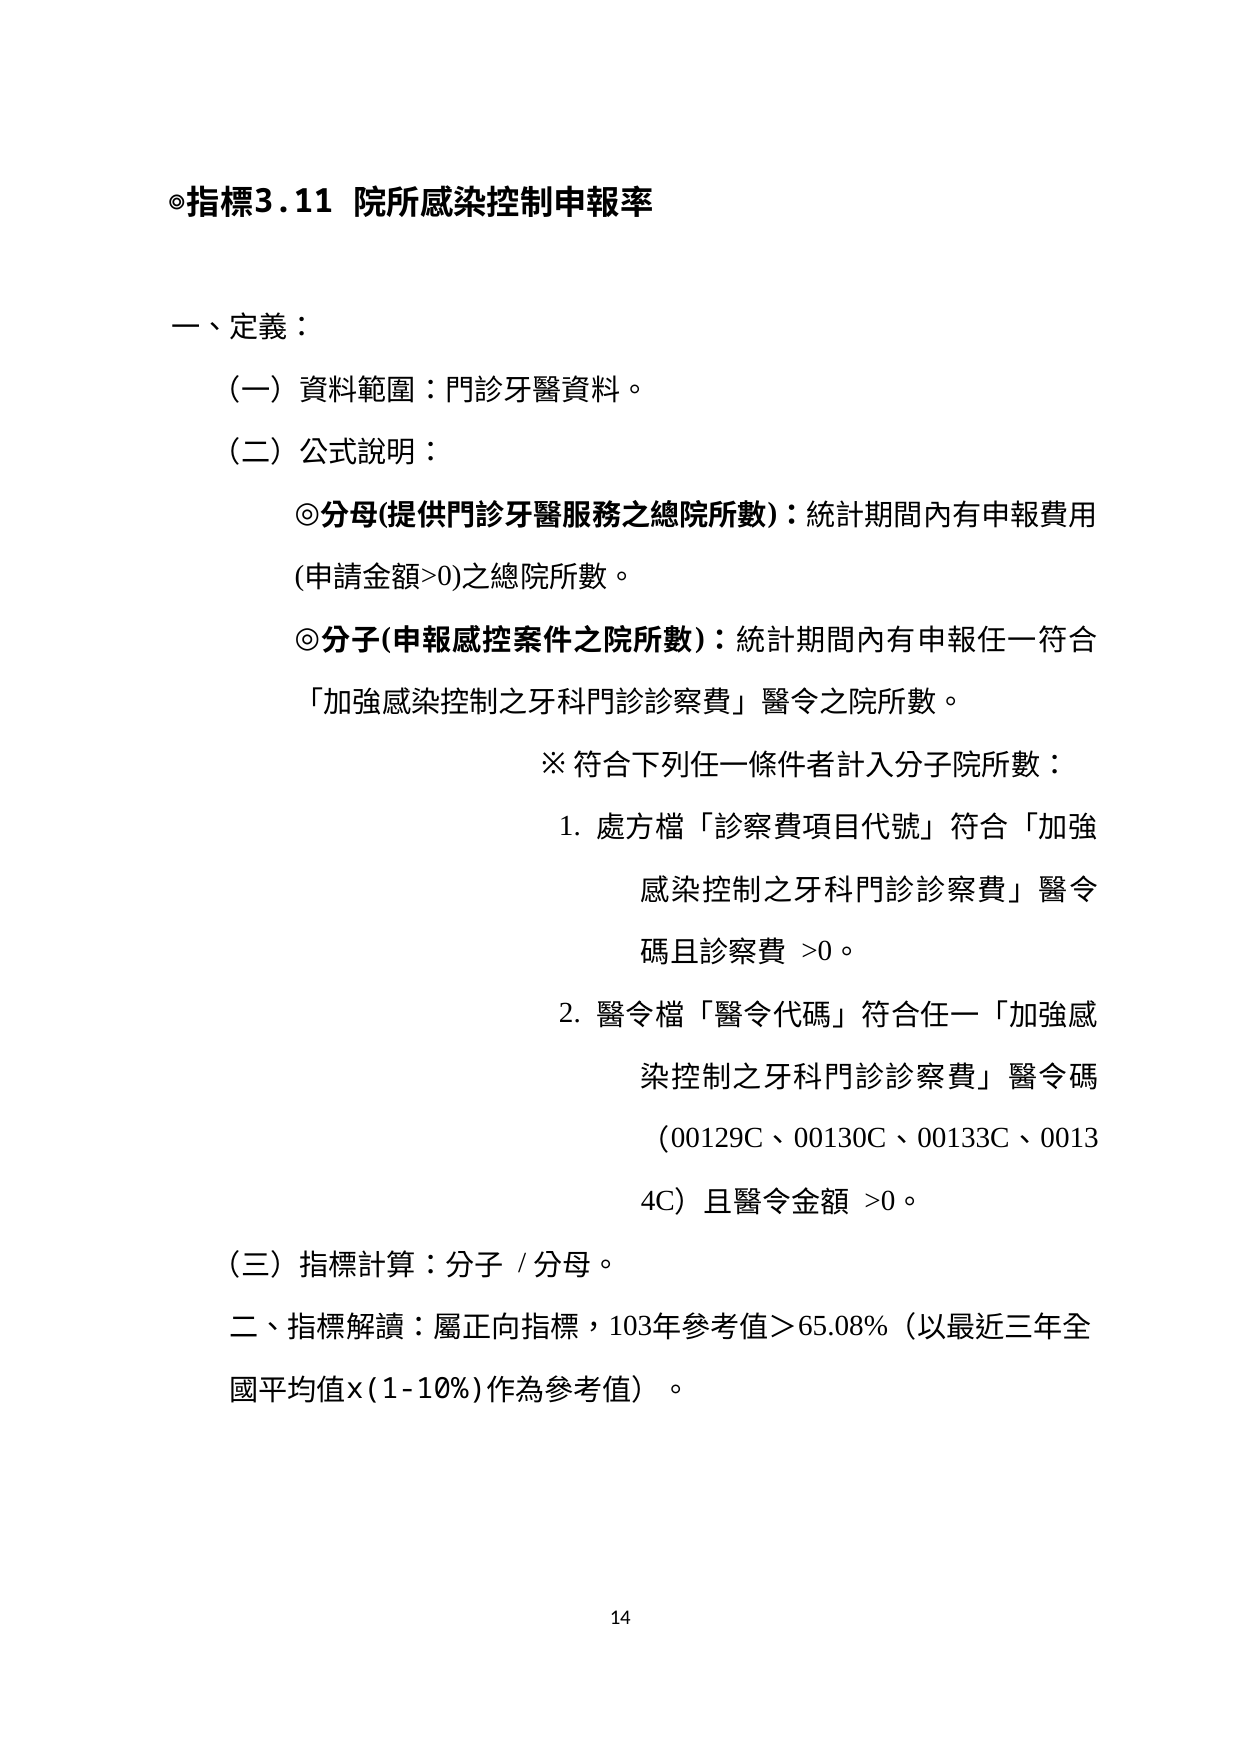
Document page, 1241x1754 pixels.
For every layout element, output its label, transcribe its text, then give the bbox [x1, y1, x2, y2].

text ◎指標3.11 院所感染控制申報率 [167, 158, 1098, 221]
text （二）公式說明： [212, 408, 1098, 471]
list 處方檔「診察費項目代號」符合「加強感染控制之牙科門診診察費」醫令碼且診察費 >0。 [559, 783, 1098, 971]
text （一）資料範圍：門診牙醫資料。 [212, 346, 1098, 408]
text ◎分子(申報感控案件之院所數)：統計期間內有申報任一符合「加強感染控制之牙科門診診察費」醫令之院所數。 [294, 596, 1098, 721]
text 一、定義： [171, 283, 1098, 346]
text ◎分母(提供門診牙醫服務之總院所數)：統計期間內有申報費用(申請金額>0)之總院所數。 [294, 471, 1098, 596]
list 符合下列任一條件者計入分子院所數： [536, 721, 1098, 783]
text 二、指標解讀：屬正向指標，103年參考值＞65.08%（以最近三年全國平均值x(1-10%)作為參考值）。 [229, 1283, 1098, 1408]
text （三）指標計算：分子 / 分母。 [212, 1221, 1098, 1283]
list 醫令檔「醫令代碼」符合任一「加強感染控制之牙科門診診察費」醫令碼（00129C、00130C、00133C、00134C）且醫令金額 >0。 [559, 971, 1098, 1221]
